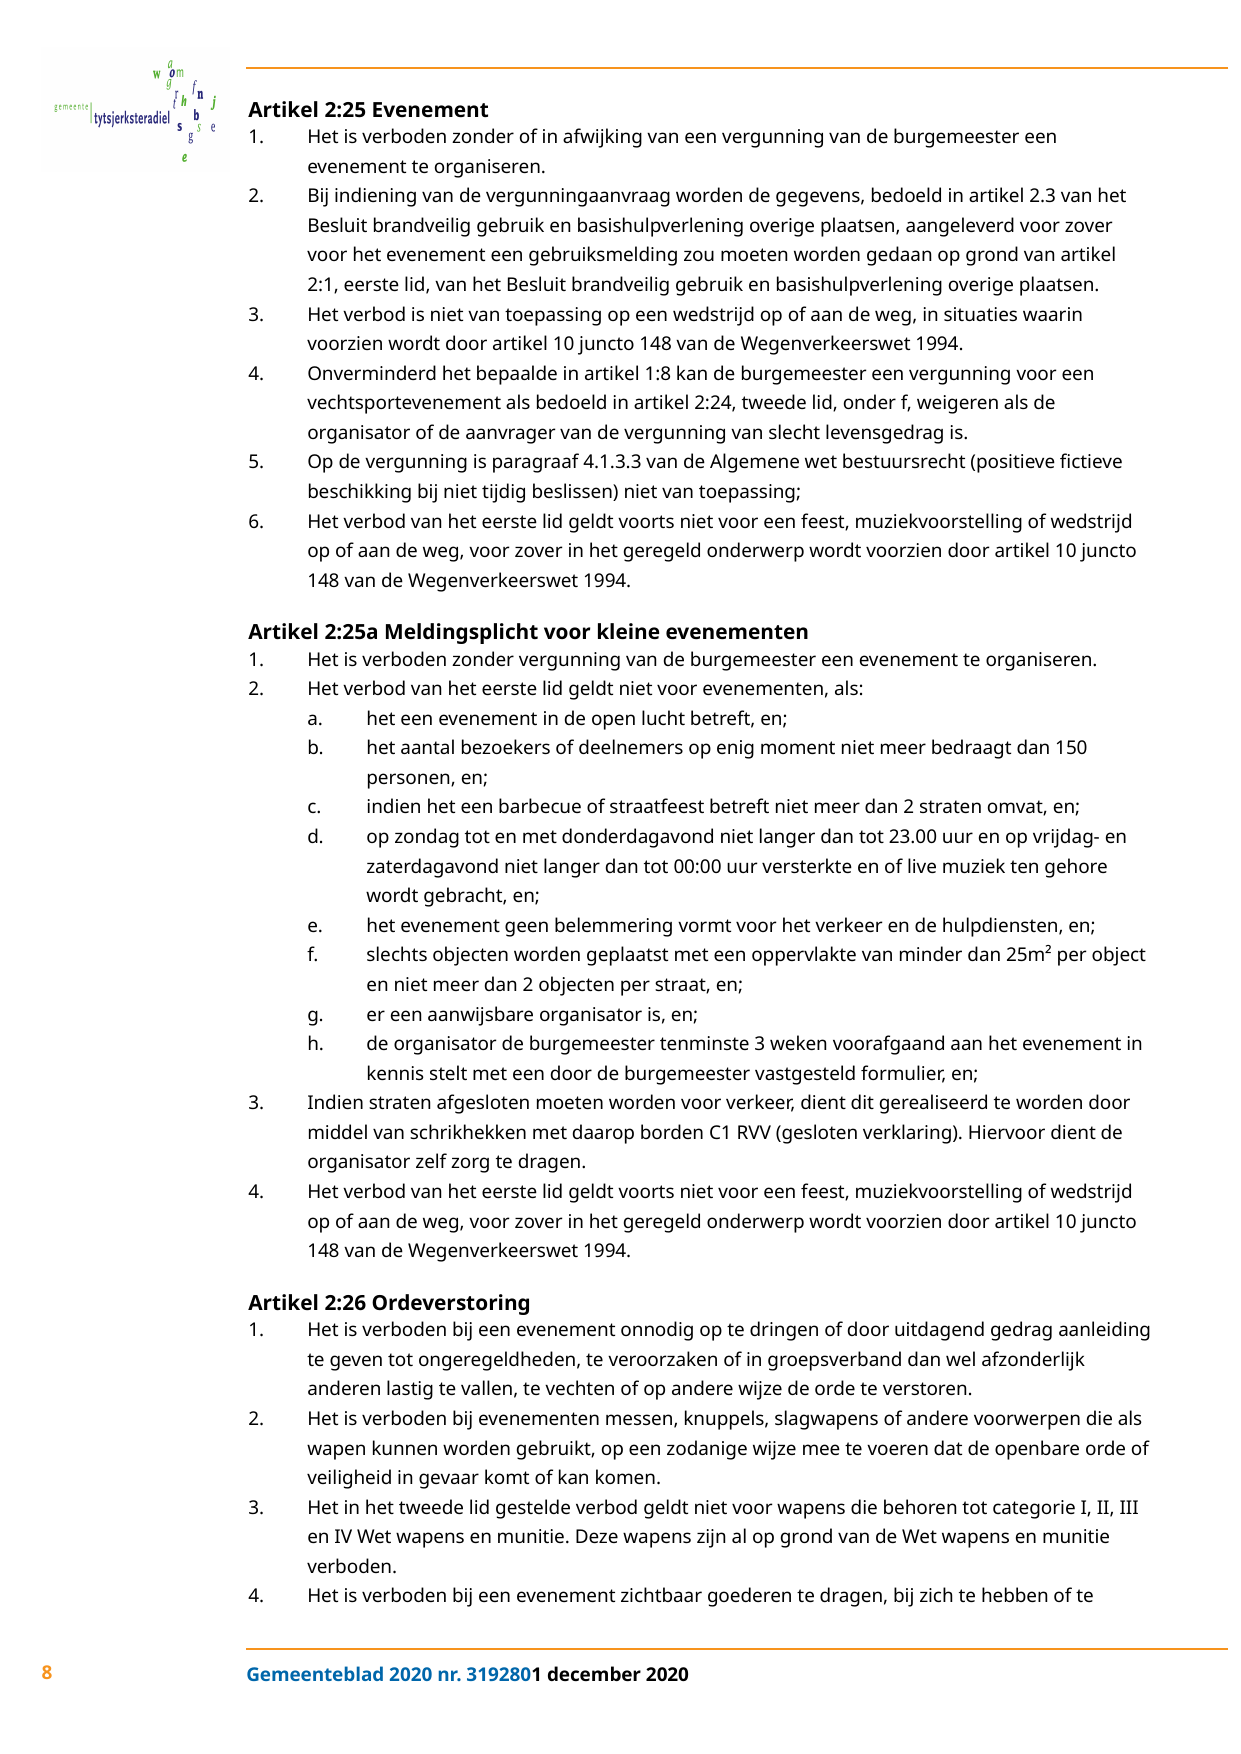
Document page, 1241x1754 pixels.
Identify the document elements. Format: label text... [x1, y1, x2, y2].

text Artikel 2:26 Ordeverstoring [248, 1288, 1152, 1316]
list Het verbod van het eerste lid geldt niet voor evenementen, als: [248, 675, 1152, 701]
list het aantal bezoekers of deelnemers op enig moment niet meer bedraagt dan 150 personen, en; [307, 734, 1152, 790]
list Het is verboden zonder of in afwijking van een vergunning van de burgemeester een evenement te organiseren. [248, 123, 1152, 178]
picture [41, 47, 231, 172]
list Het verbod van het eerste lid geldt voorts niet voor een feest, muziekvoorstelling of wedstrijd op of aan de weg, voor zover in het geregeld onderwerp wordt voorzien door artikel 10 juncto 148 van de Wegenverkeerswet 1994. [248, 508, 1152, 593]
list slechts objecten worden geplaatst met een oppervlakte van minder dan 25m² per object en niet meer dan 2 objecten per straat, en; [307, 942, 1152, 997]
list indien het een barbecue of straatfeest betreft niet meer dan 2 straten omvat, en; [307, 794, 1152, 819]
text Artikel 2:25 Evenement [248, 95, 1152, 123]
list er een aanwijsbare organisator is, en; [307, 1001, 1152, 1027]
list Het in het tweede lid gestelde verbod geldt niet voor wapens die behoren tot categorie I, II, III en IV Wet wapens en munitie. Deze wapens zijn al op grond van de Wet wapens en munitie verboden. [248, 1494, 1152, 1579]
list Het is verboden bij evenementen messen, knuppels, slagwapens of andere voorwerpen die als wapen kunnen worden gebruikt, op een zodanige wijze mee te voeren dat de openbare orde of veiligheid in gevaar komt of kan komen. [248, 1405, 1152, 1490]
list Het is verboden zonder vergunning van de burgemeester een evenement te organiseren. [248, 646, 1152, 672]
list Het is verboden bij een evenement onnodig op te dringen of door uitdagend gedrag aanleiding te geven tot ongeregeldheden, te veroorzaken of in groepsverband dan wel afzonderlijk anderen lastig te vallen, te vechten of op andere wijze de orde te verstoren. [248, 1316, 1152, 1401]
list Indien straten afgesloten moeten worden voor verkeer, dient dit gerealiseerd te worden door middel van schrikhekken met daarop borden C1 RVV (gesloten verklaring). Hiervoor dient de organisator zelf zorg te dragen. [248, 1089, 1152, 1174]
list Het is verboden bij een evenement zichtbaar goederen te dragen, bij zich te hebben of te [248, 1583, 1152, 1608]
text Artikel 2:25a Meldingsplicht voor kleine evenementen [248, 617, 1152, 646]
list het een evenement in de open lucht betreft, en; [307, 705, 1152, 731]
list Het verbod van het eerste lid geldt voorts niet voor een feest, muziekvoorstelling of wedstrijd op of aan de weg, voor zover in het geregeld onderwerp wordt voorzien door artikel 10 juncto 148 van de Wegenverkeerswet 1994. [248, 1178, 1152, 1263]
list Onverminderd het bepaalde in artikel 1:8 kan de burgemeester een vergunning voor een vechtsportevenement als bedoeld in artikel 2:24, tweede lid, onder f, weigeren als de organisator of de aanvrager van de vergunning van slecht levensgedrag is. [248, 360, 1152, 445]
list Het verbod is niet van toepassing op een wedstrijd op of aan de weg, in situaties waarin voorzien wordt door artikel 10 juncto 148 van de Wegenverkeerswet 1994. [248, 301, 1152, 356]
list het evenement geen belemmering vormt voor het verkeer en de hulpdiensten, en; [307, 912, 1152, 938]
list op zondag tot en met donderdagavond niet langer dan tot 23.00 uur en op vrijdag- en zaterdagavond niet langer dan tot 00:00 uur versterkte en of live muziek ten gehore wordt gebracht, en; [307, 823, 1152, 908]
list Op de vergunning is paragraaf 4.1.3.3 van de Algemene wet bestuursrecht (positieve fictieve beschikking bij niet tijdig beslissen) niet van toepassing; [248, 449, 1152, 504]
list de organisator de burgemeester tenminste 3 weken voorafgaand aan het evenement in kennis stelt met een door de burgemeester vastgesteld formulier, en; [307, 1030, 1152, 1086]
list Bij indiening van de vergunningaanvraag worden de gegevens, bedoeld in artikel 2.3 van het Besluit brandveilig gebruik en basishulpverlening overige plaatsen, aangeleverd voor zover voor het evenement een gebruiksmelding zou moeten worden gedaan op grond van artikel 2:1, eerste lid, van het Besluit brandveilig gebruik en basishulpverlening overige plaatsen. [248, 182, 1152, 297]
